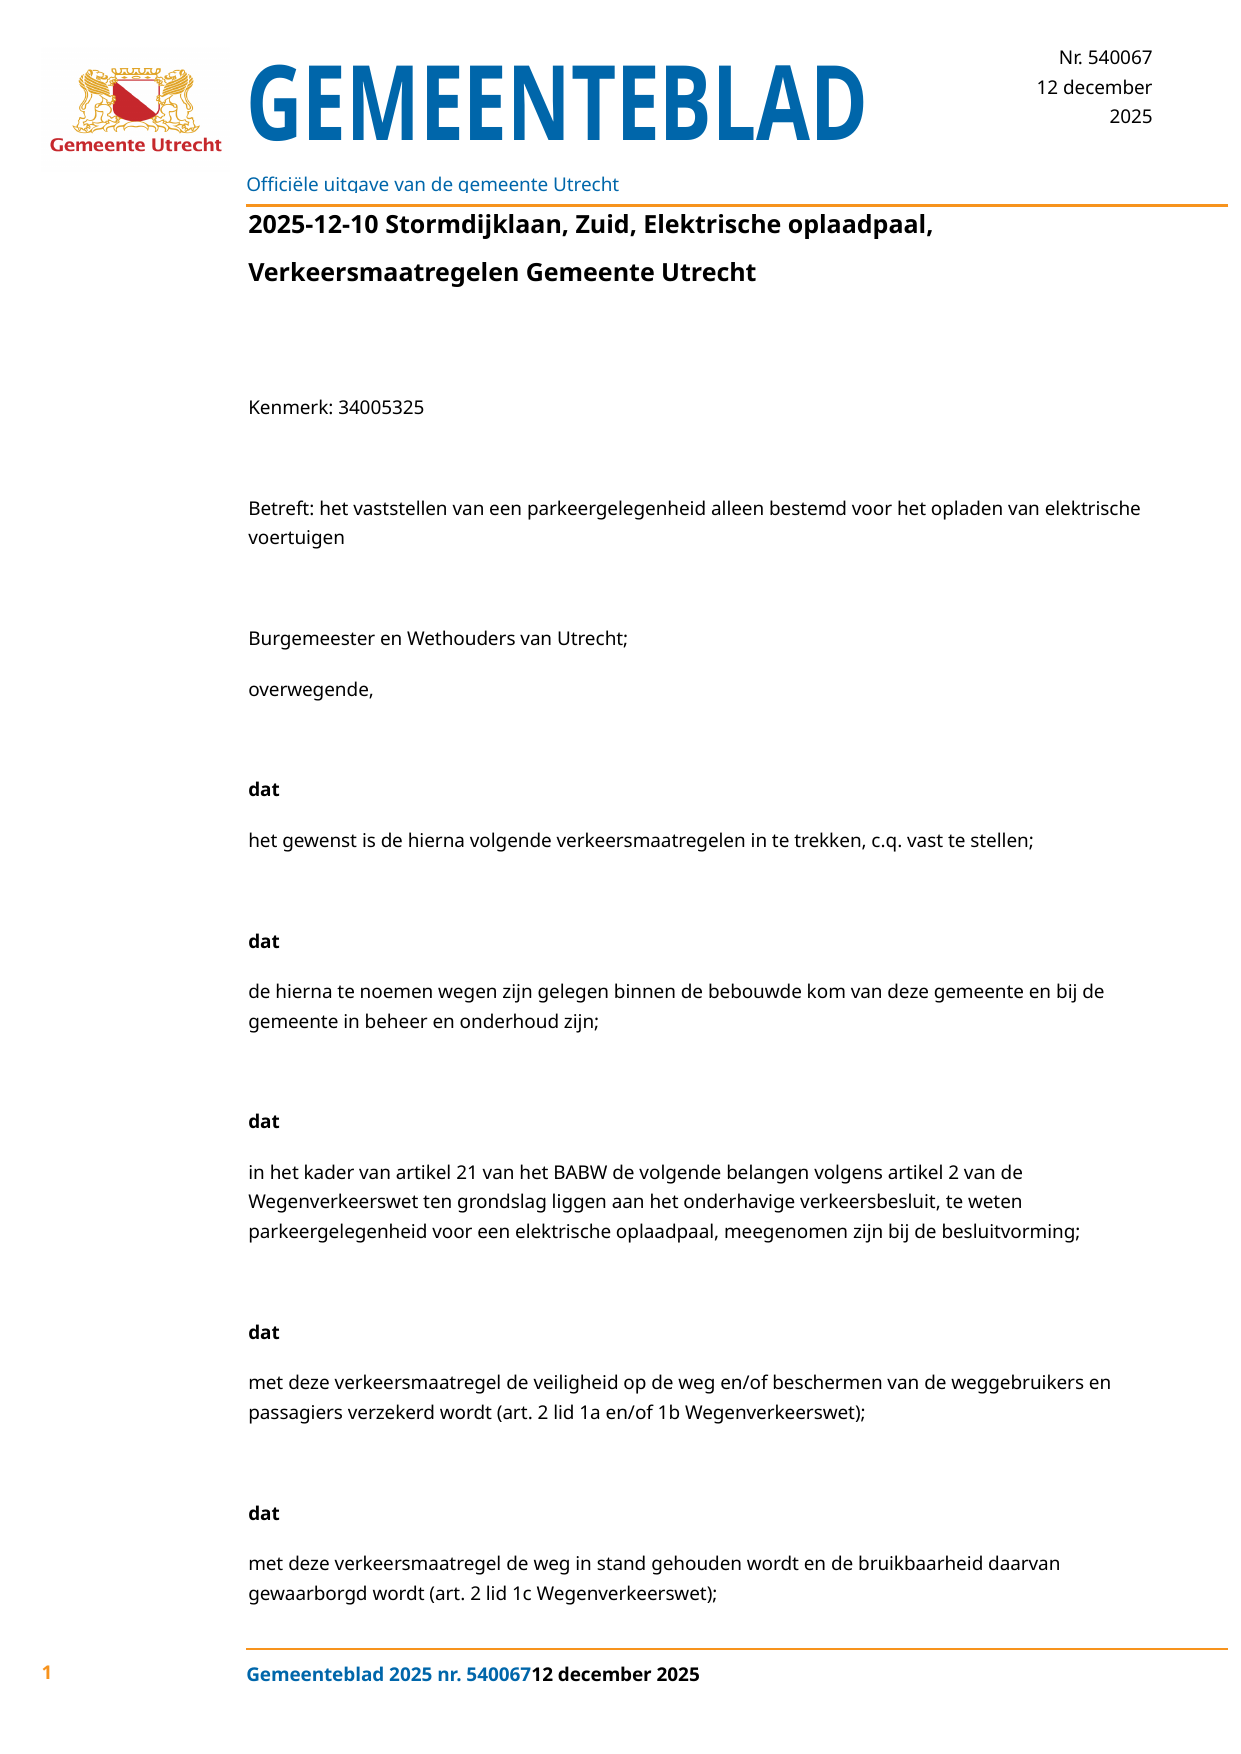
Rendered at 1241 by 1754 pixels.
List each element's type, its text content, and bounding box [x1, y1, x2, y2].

text de hierna te noemen wegen zijn gelegen binnen de bebouwde kom van deze gemeente en bij de gemeente in beheer en onderhoud zijn; [248, 978, 1152, 1033]
text met deze verkeersmaatregel de weg in stand gehouden wordt en de bruikbaarheid daarvan gewaarborgd wordt (art. 2 lid 1c Wegenverkeerswet); [248, 1550, 1152, 1606]
text dat [248, 928, 1152, 953]
text Kenmerk: 34005325 [248, 394, 1152, 420]
text dat [248, 1319, 1152, 1345]
text met deze verkeersmaatregel de veiligheid op de weg en/of beschermen van de weggebruikers en passagiers verzekerd wordt (art. 2 lid 1a en/of 1b Wegenverkeerswet); [248, 1369, 1152, 1425]
text Betreft: het vaststellen van een parkeergelegenheid alleen bestemd voor het opladen van elektrische voertuigen [248, 495, 1152, 550]
text overwegende, [248, 676, 1152, 701]
text in het kader van artikel 21 van het BABW de volgende belangen volgens artikel 2 van de Wegenverkeerswet ten grondslag liggen aan het onderhavige verkeersbesluit, te weten parkeergelegenheid voor een elektrische oplaadpaal, meegenomen zijn bij de besluitvorming; [248, 1159, 1152, 1244]
text het gewenst is de hierna volgende verkeersmaatregelen in te trekken, c.q. vast te stellen; [248, 827, 1152, 853]
text dat [248, 777, 1152, 802]
text 2025-12-10 Stormdijklaan, Zuid, Elektrische oplaadpaal, Verkeersmaatregelen Gemeente Utrecht [248, 207, 1152, 288]
text dat [248, 1109, 1152, 1134]
text dat [248, 1500, 1152, 1526]
text Burgemeester en Wethouders van Utrecht; [248, 625, 1152, 651]
picture [41, 47, 231, 172]
